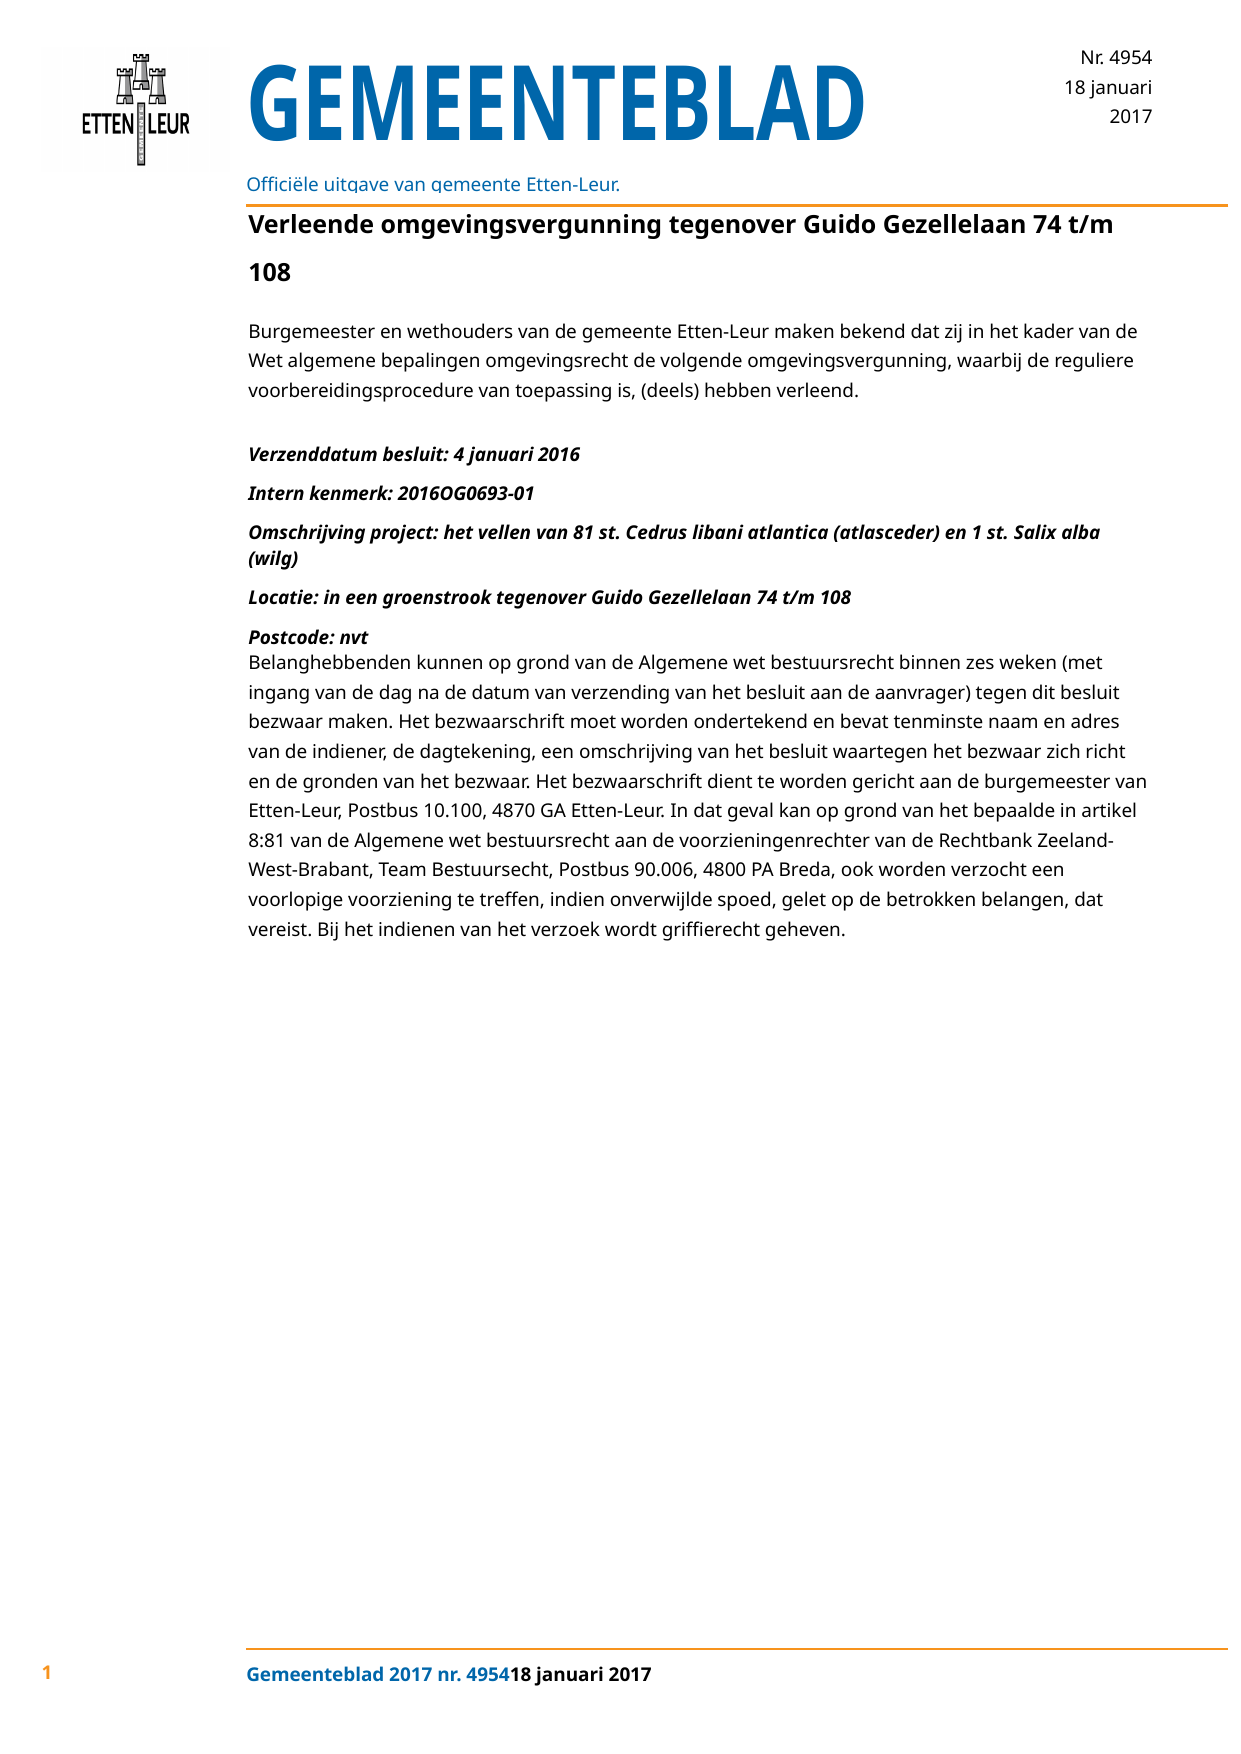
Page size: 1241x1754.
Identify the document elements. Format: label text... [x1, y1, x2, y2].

text Locatie: in een groenstrook tegenover Guido Gezellelaan 74 t/m 108 [248, 584, 1152, 610]
text Intern kenmerk: 2016OG0693-01 [248, 480, 1152, 506]
text Belanghebbenden kunnen op grond van de Algemene wet bestuursrecht binnen zes weken (met ingang van de dag na de datum van verzending van het besluit aan de aanvrager) tegen dit besluit bezwaar maken. Het bezwaarschrift moet worden ondertekend en bevat tenminste naam en adres van de indiener, de dagtekening, een omschrijving van het besluit waartegen het bezwaar zich richt en de gronden van het bezwaar. Het bezwaarschrift dient te worden gericht aan de burgemeester van Etten-Leur, Postbus 10.100, 4870 GA Etten-Leur. In dat geval kan op grond van het bepaalde in artikel 8:81 van de Algemene wet bestuursrecht aan de voorzieningenrechter van de Rechtbank Zeeland-West-Brabant, Team Bestuursecht, Postbus 90.006, 4800 PA Breda, ook worden verzocht een voorlopige voorziening te treffen, indien onverwijlde spoed, gelet op de betrokken belangen, dat vereist. Bij het indienen van het verzoek wordt griffierecht geheven. [248, 649, 1152, 942]
text Verzenddatum besluit: 4 januari 2016 [248, 441, 1152, 467]
picture [41, 47, 231, 172]
text Verleende omgevingsvergunning tegenover Guido Gezellelaan 74 t/m 108 [248, 207, 1152, 288]
text Burgemeester en wethouders van de gemeente Etten-Leur maken bekend dat zij in het kader van de Wet algemene bepalingen omgevingsrecht de volgende omgevingsvergunning, waarbij de reguliere voorbereidingsprocedure van toepassing is, (deels) hebben verleend. [248, 318, 1152, 403]
text Omschrijving project: het vellen van 81 st. Cedrus libani atlantica (atlasceder) en 1 st. Salix alba (wilg) [248, 519, 1152, 571]
text Postcode: nvt [248, 624, 1152, 649]
